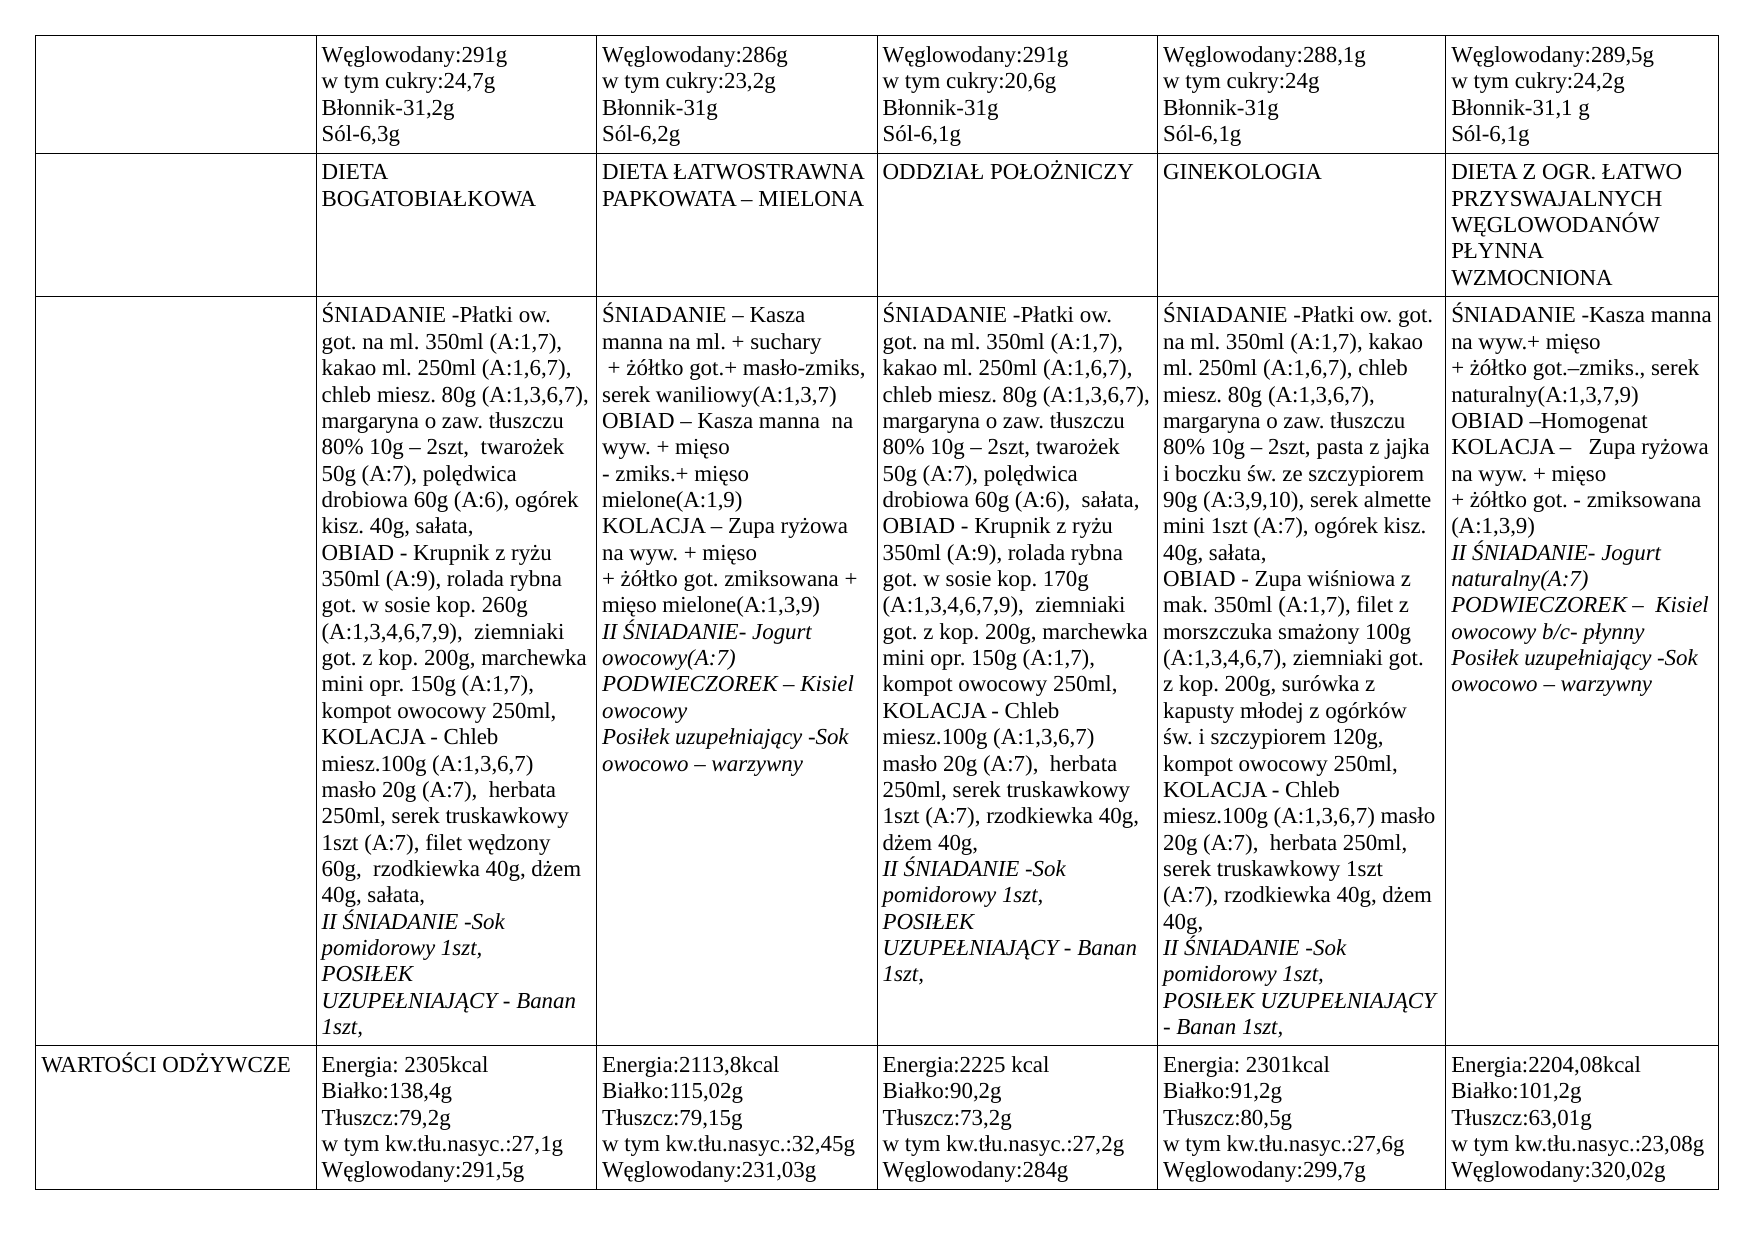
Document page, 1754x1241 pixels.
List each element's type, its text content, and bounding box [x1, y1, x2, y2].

table_cell DIETA BOGATOBIAŁKOWA [317, 154, 596, 296]
table_cell Energia:2113,8kcal Białko:115,02g Tłuszcz:79,15g w tym kw.tłu.nasyc.:32,45g Węglowodany:231,03g [597, 1046, 877, 1188]
table_cell ODDZIAŁ POŁOŻNICZY [878, 154, 1157, 296]
table_cell ŚNIADANIE -Płatki ow. got. na ml. 350ml (A:1,7), kakao ml. 250ml (A:1,6,7), chleb miesz. 80g (A:1,3,6,7), margaryna o zaw. tłuszczu 80% 10g – 2szt, twarożek 50g (A:7), polędwica drobiowa 60g (A:6), ogórek kisz. 40g, sałata, OBIAD - Krupnik z ryżu 350ml (A:9), rolada rybna got. w sosie kop. 260g (A:1,3,4,6,7,9), ziemniaki got. z kop. 200g, marchewka mini opr. 150g (A:1,7), kompot owocowy 250ml, KOLACJA - Chleb miesz.100g (A:1,3,6,7) masło 20g (A:7), herbata 250ml, serek truskawkowy 1szt (A:7), filet wędzony 60g, rzodkiewka 40g, dżem 40g, sałata, II ŚNIADANIE -Sok pomidorowy 1szt, POSIŁEK UZUPEŁNIAJĄCY - Banan 1szt, [317, 297, 596, 1045]
table_cell ŚNIADANIE – Kasza manna na ml. + suchary + żółtko got.+ masło-zmiks, serek waniliowy(A:1,3,7) OBIAD – Kasza manna na wyw. + mięso - zmiks.+ mięso mielone(A:1,9) KOLACJA – Zupa ryżowa na wyw. + mięso + żółtko got. zmiksowana + mięso mielone(A:1,3,9) II ŚNIADANIE- Jogurt owocowy(A:7) PODWIECZOREK – Kisiel owocowy Posiłek uzupełniający -Sok owocowo – warzywny [597, 297, 877, 1045]
table_cell Węglowodany:291g w tym cukry:20,6g Błonnik-31g Sól-6,1g [878, 36, 1157, 152]
table_cell Energia:2204,08kcal Białko:101,2g Tłuszcz:63,01g w tym kw.tłu.nasyc.:23,08g Węglowodany:320,02g [1446, 1046, 1718, 1188]
table_cell [36, 297, 316, 1045]
table_cell ŚNIADANIE -Płatki ow. got. na ml. 350ml (A:1,7), kakao ml. 250ml (A:1,6,7), chleb miesz. 80g (A:1,3,6,7), margaryna o zaw. tłuszczu 80% 10g – 2szt, pasta z jajka i boczku św. ze szczypiorem 90g (A:3,9,10), serek almette mini 1szt (A:7), ogórek kisz. 40g, sałata, OBIAD - Zupa wiśniowa z mak. 350ml (A:1,7), filet z morszczuka smażony 100g (A:1,3,4,6,7), ziemniaki got. z kop. 200g, surówka z kapusty młodej z ogórków św. i szczypiorem 120g, kompot owocowy 250ml, KOLACJA - Chleb miesz.100g (A:1,3,6,7) masło 20g (A:7), herbata 250ml, serek truskawkowy 1szt (A:7), rzodkiewka 40g, dżem 40g, II ŚNIADANIE -Sok pomidorowy 1szt, POSIŁEK UZUPEŁNIAJĄCY - Banan 1szt, [1158, 297, 1445, 1045]
table_cell Węglowodany:286g w tym cukry:23,2g Błonnik-31g Sól-6,2g [597, 36, 877, 152]
table_cell GINEKOLOGIA [1158, 154, 1445, 296]
table_cell Energia: 2305kcal Białko:138,4g Tłuszcz:79,2g w tym kw.tłu.nasyc.:27,1g Węglowodany:291,5g [317, 1046, 596, 1188]
table_cell [36, 154, 316, 296]
table_cell ŚNIADANIE -Kasza manna na wyw.+ mięso + żółtko got.–zmiks., serek naturalny(A:1,3,7,9) OBIAD –Homogenat KOLACJA – Zupa ryżowa na wyw. + mięso + żółtko got. - zmiksowana (A:1,3,9) II ŚNIADANIE- Jogurt naturalny(A:7) PODWIECZOREK – Kisiel owocowy b/c- płynny Posiłek uzupełniający -Sok owocowo – warzywny [1446, 297, 1718, 1045]
table_cell [36, 36, 316, 152]
table_cell Węglowodany:288,1g w tym cukry:24g Błonnik-31g Sól-6,1g [1158, 36, 1445, 152]
table_cell ŚNIADANIE -Płatki ow. got. na ml. 350ml (A:1,7), kakao ml. 250ml (A:1,6,7), chleb miesz. 80g (A:1,3,6,7), margaryna o zaw. tłuszczu 80% 10g – 2szt, twarożek 50g (A:7), polędwica drobiowa 60g (A:6), sałata, OBIAD - Krupnik z ryżu 350ml (A:9), rolada rybna got. w sosie kop. 170g (A:1,3,4,6,7,9), ziemniaki got. z kop. 200g, marchewka mini opr. 150g (A:1,7), kompot owocowy 250ml, KOLACJA - Chleb miesz.100g (A:1,3,6,7) masło 20g (A:7), herbata 250ml, serek truskawkowy 1szt (A:7), rzodkiewka 40g, dżem 40g, II ŚNIADANIE -Sok pomidorowy 1szt, POSIŁEK UZUPEŁNIAJĄCY - Banan 1szt, [878, 297, 1157, 1045]
table_cell Węglowodany:291g w tym cukry:24,7g Błonnik-31,2g Sól-6,3g [317, 36, 596, 152]
table_cell DIETA ŁATWOSTRAWNA PAPKOWATA – MIELONA [597, 154, 877, 296]
table_cell DIETA Z OGR. ŁATWO PRZYSWAJALNYCH WĘGLOWODANÓW PŁYNNA WZMOCNIONA [1446, 154, 1718, 296]
table_cell Energia:2225 kcal Białko:90,2g Tłuszcz:73,2g w tym kw.tłu.nasyc.:27,2g Węglowodany:284g [878, 1046, 1157, 1188]
table_cell WARTOŚCI ODŻYWCZE [36, 1046, 316, 1188]
table_cell Węglowodany:289,5g w tym cukry:24,2g Błonnik-31,1 g Sól-6,1g [1446, 36, 1718, 152]
table_cell Energia: 2301kcal Białko:91,2g Tłuszcz:80,5g w tym kw.tłu.nasyc.:27,6g Węglowodany:299,7g [1158, 1046, 1445, 1188]
